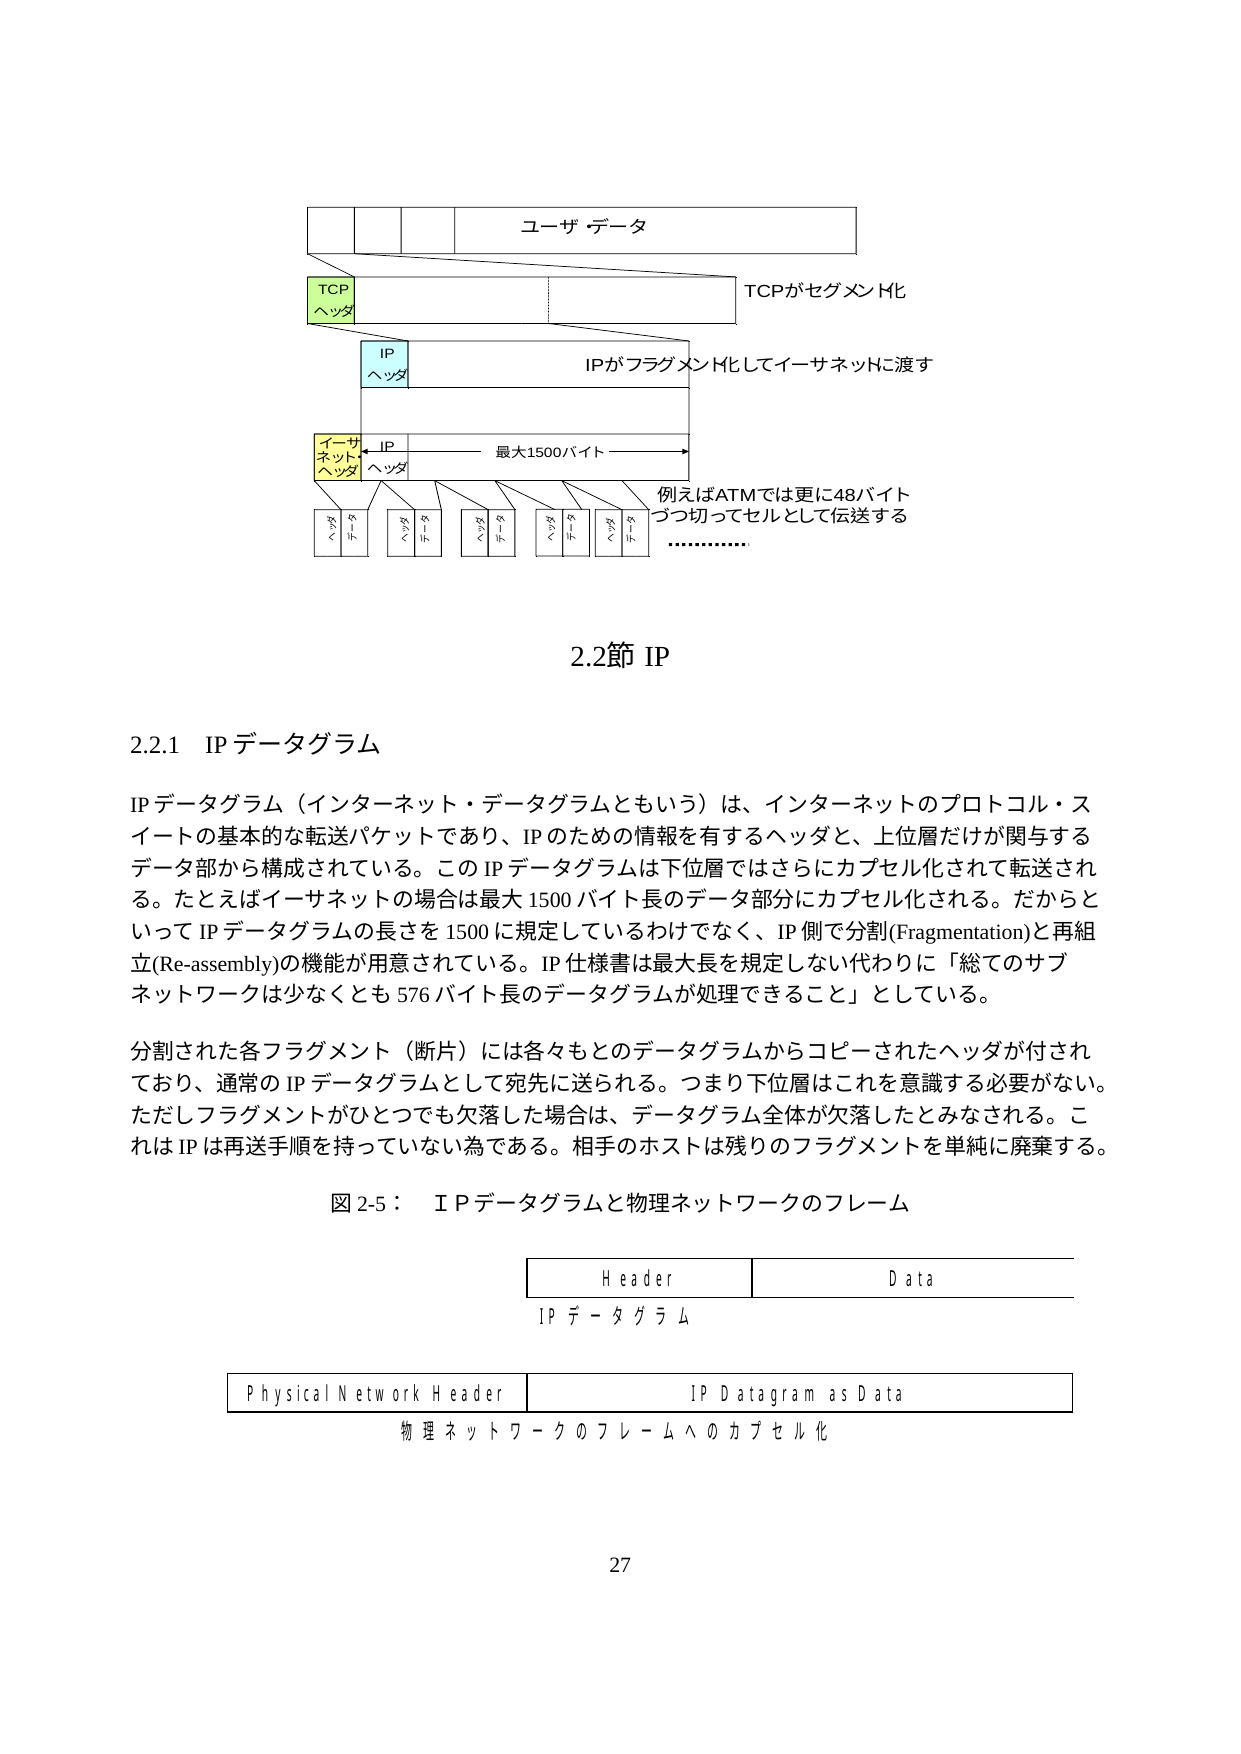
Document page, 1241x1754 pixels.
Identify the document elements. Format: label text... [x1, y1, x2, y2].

subtitle IPデータグラム [130, 725, 1110, 761]
text 分割された各フラグメント（断片）には各々もとのデータグラムからコピーされたヘッダが付されており、通常のIPデータグラムとして宛先に送られる。つまり下位層はこれを意識する必要がない。ただしフラグメントがひとつでも欠落した場合は、データグラム全体が欠落したとみなされる。これはIPは再送手順を持っていない為である。相手のホストは残りのフラグメントを単純に廃棄する。 [130, 1034, 1110, 1161]
subtitle IP [130, 632, 1110, 674]
text IPデータグラム（インターネット・データグラムともいう）は、インターネットのプロトコル・スイートの基本的な転送パケットであり、IPのための情報を有するヘッダと、上位層だけが関与するデータ部から構成されている。このIPデータグラムは下位層ではさらにカプセル化されて転送される。たとえばイーサネットの場合は最大1500バイト長のデータ部分にカプセル化される。だからといってIPデータグラムの長さを1500に規定しているわけでなく、IP側で分割(Fragmentation)と再組立(Re-assembly)の機能が用意されている。IP仕様書は最大長を規定しない代わりに「総てのサブネットワークは少なくとも576バイト長のデータグラムが処理できること」としている。 [130, 787, 1110, 1009]
text 図2-5： ＩＰデータグラムと物理ネットワークのフレーム [130, 1186, 1110, 1218]
